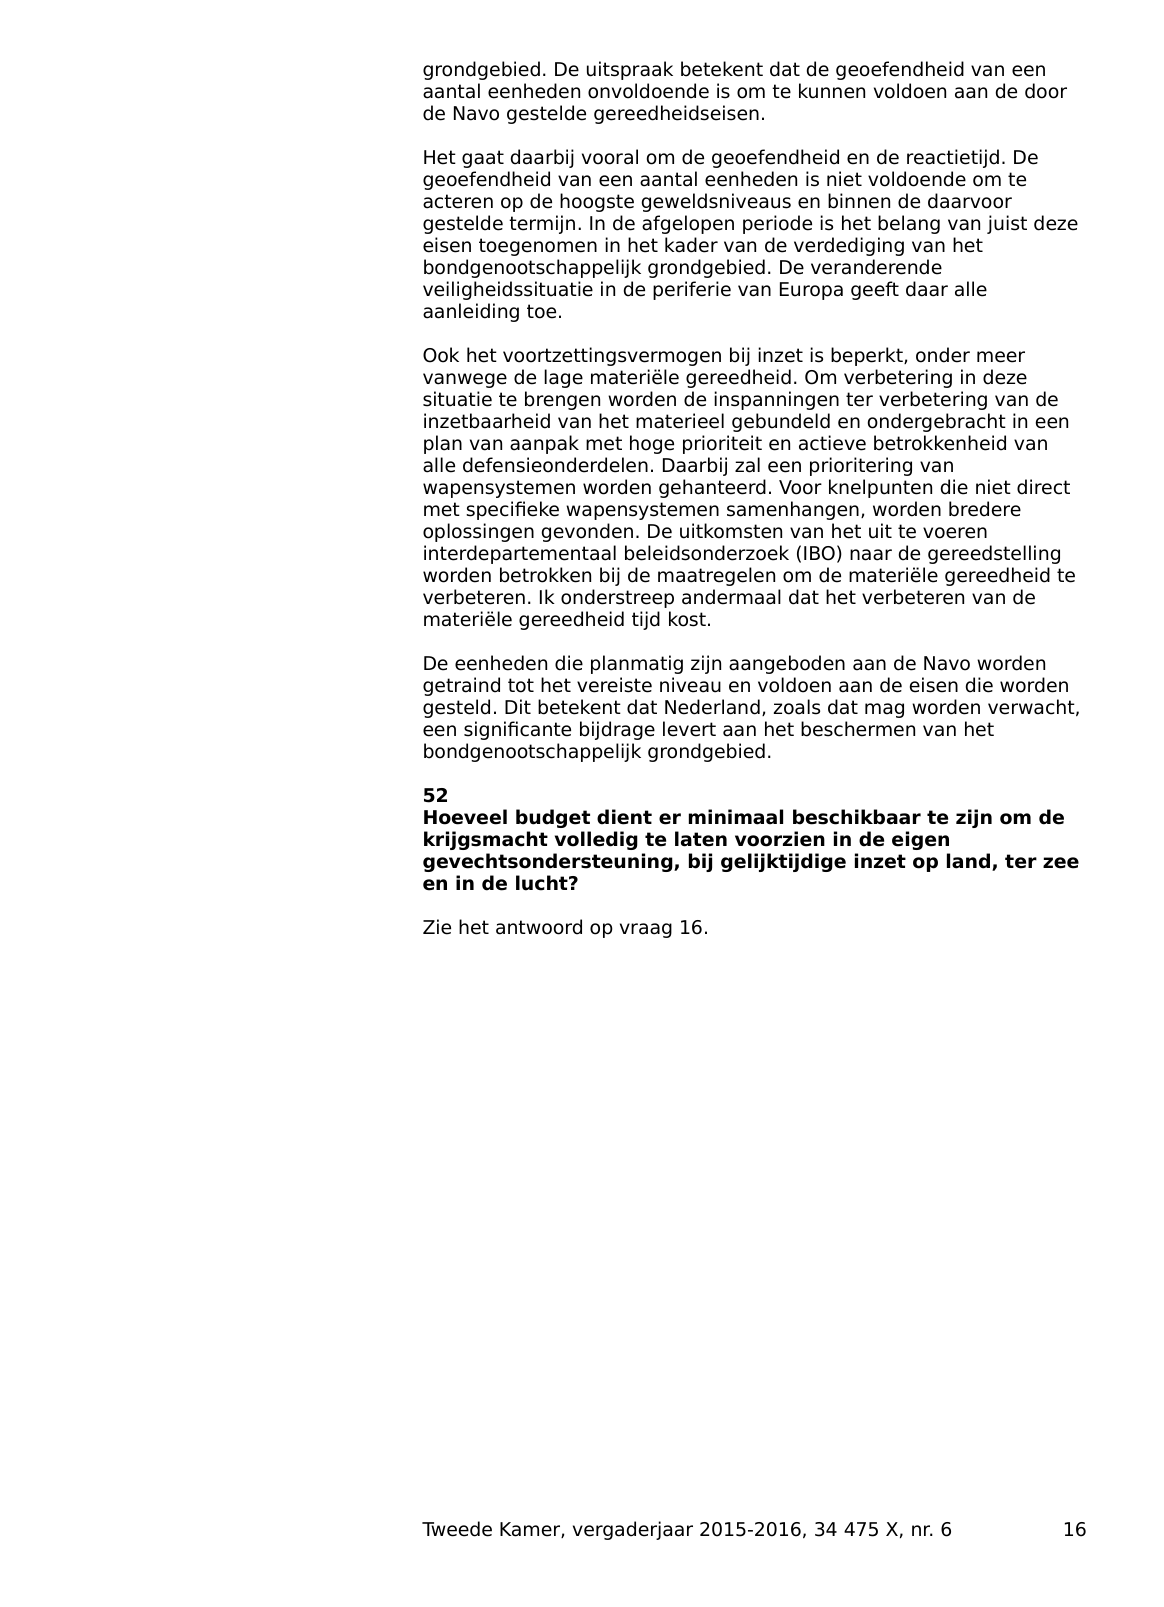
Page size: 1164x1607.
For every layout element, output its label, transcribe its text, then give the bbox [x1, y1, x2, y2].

text De eenheden die planmatig zijn aangeboden aan de Navo worden getraind tot het vereiste niveau en voldoen aan de eisen die worden gesteld. Dit betekent dat Nederland, zoals dat mag worden verwacht, een significante bijdrage levert aan het beschermen van het bondgenootschappelijk grondgebied. [422, 653, 1087, 763]
text Ook het voortzettingsvermogen bij inzet is beperkt, onder meer vanwege de lage materiële gereedheid. Om verbetering in deze situatie te brengen worden de inspanningen ter verbetering van de inzetbaarheid van het materieel gebundeld en ondergebracht in een plan van aanpak met hoge prioriteit en actieve betrokkenheid van alle defensieonderdelen. Daarbij zal een prioritering van wapensystemen worden gehanteerd. Voor knelpunten die niet direct met specifieke wapensystemen samenhangen, worden bredere oplossingen gevonden. De uitkomsten van het uit te voeren interdepartementaal beleidsonderzoek (IBO) naar de gereedstelling worden betrokken bij de maatregelen om de materiële gereedheid te verbeteren. Ik onderstreep andermaal dat het verbeteren van de materiële gereedheid tijd kost. [422, 345, 1087, 631]
text Zie het antwoord op vraag 16. [422, 917, 1087, 939]
text Het gaat daarbij vooral om de geoefendheid en de reactietijd. De geoefendheid van een aantal eenheden is niet voldoende om te acteren op de hoogste geweldsniveaus en binnen de daarvoor gestelde termijn. In de afgelopen periode is het belang van juist deze eisen toegenomen in het kader van de verdediging van het bondgenootschappelijk grondgebied. De veranderende veiligheidssituatie in de periferie van Europa geeft daar alle aanleiding toe. [422, 147, 1087, 323]
text 52 [422, 785, 1087, 807]
text grondgebied. De uitspraak betekent dat de geoefendheid van een aantal eenheden onvoldoende is om te kunnen voldoen aan de door de Navo gestelde gereedheidseisen. [422, 59, 1087, 125]
text Hoeveel budget dient er minimaal beschikbaar te zijn om de krijgsmacht volledig te laten voorzien in de eigen gevechtsondersteuning, bij gelijktijdige inzet op land, ter zee en in de lucht? [422, 807, 1087, 895]
